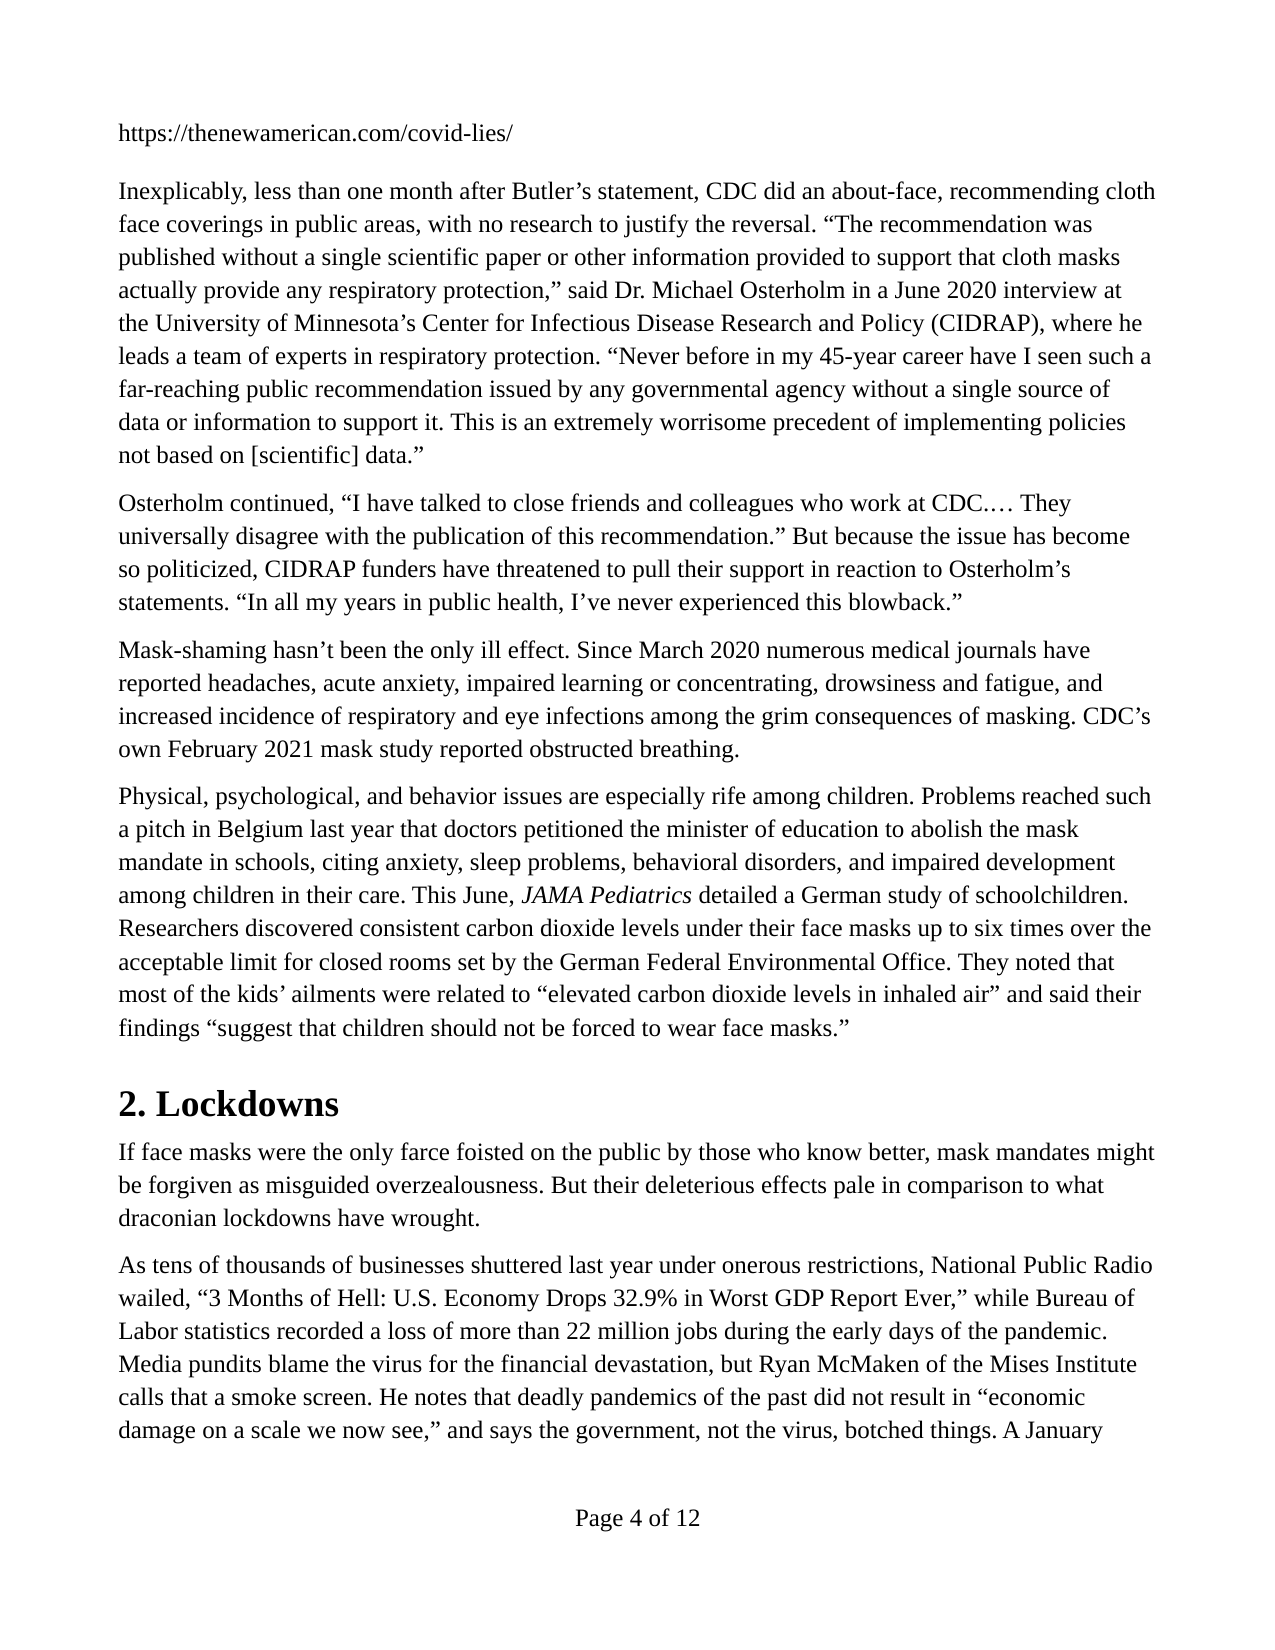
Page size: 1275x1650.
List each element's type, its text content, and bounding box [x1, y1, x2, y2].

text If face masks were the only farce foisted on the public by those who know better, mask mandates might be forgiven as misguided overzealousness. But their deleterious effects pale in comparison to what draconian lockdowns have wrought. [118, 1137, 1157, 1231]
text Mask-shaming hasn’t been the only ill effect. Since March 2020 numerous medical journals have reported headaches, acute anxiety, impaired learning or concentrating, drowsiness and fatigue, and increased incidence of respiratory and eye infections among the grim consequences of masking. CDC’s own February 2021 mask study reported obstructed breathing. [118, 635, 1157, 763]
text As tens of thousands of businesses shuttered last year under onerous restrictions, National Public Radio wailed, “3 Months of Hell: U.S. Economy Drops 32.9% in Worst GDP Report Ever,” while Bureau of Labor statistics recorded a loss of more than 22 million jobs during the early days of the pandemic. Media pundits blame the virus for the financial devastation, but Ryan McMaken of the Mises Institute calls that a smoke screen. He notes that deadly pandemics of the past did not result in “economic damage on a scale we now see,” and says the government, not the virus, botched things. A January [118, 1250, 1157, 1444]
text Inexplicably, less than one month after Butler’s statement, CDC did an about-face, recommending cloth face coverings in public areas, with no research to justify the reversal. “The recommendation was published without a single scientific paper or other information provided to support that cloth masks actually provide any respiratory protection,” said Dr. Michael Osterholm in a June 2020 interview at the University of Minnesota’s Center for Infectious Disease Research and Policy (CIDRAP), where he leads a team of experts in respiratory protection. “Never before in my 45-year career have I seen such a far-reaching public recommendation issued by any governmental agency without a single source of data or information to support it. This is an extremely worrisome precedent of implementing policies not based on [scientific] data.” [118, 176, 1157, 469]
text Physical, psychological, and behavior issues are especially rife among children. Problems reached such a pitch in Belgium last year that doctors petitioned the minister of education to abolish the mask mandate in schools, citing anxiety, sleep problems, behavioral disorders, and impaired development among children in their care. This June, JAMA Pediatrics detailed a German study of schoolchildren. Researchers discovered consistent carbon dioxide levels under their face masks up to six times over the acceptable limit for closed rooms set by the German Federal Environmental Office. They noted that most of the kids’ ailments were related to “elevated carbon dioxide levels in inhaled air” and said their findings “suggest that children should not be forced to wear face masks.” [118, 781, 1157, 1041]
text Osterholm continued, “I have talked to close friends and colleagues who work at CDC.… They universally disagree with the publication of this recommendation.” But because the issue has become so politicized, CIDRAP funders have threatened to pull their support in reaction to Osterholm’s statements. “In all my years in public health, I’ve never experienced this blowback.” [118, 488, 1157, 616]
subtitle 2. Lockdowns [118, 1081, 1157, 1124]
